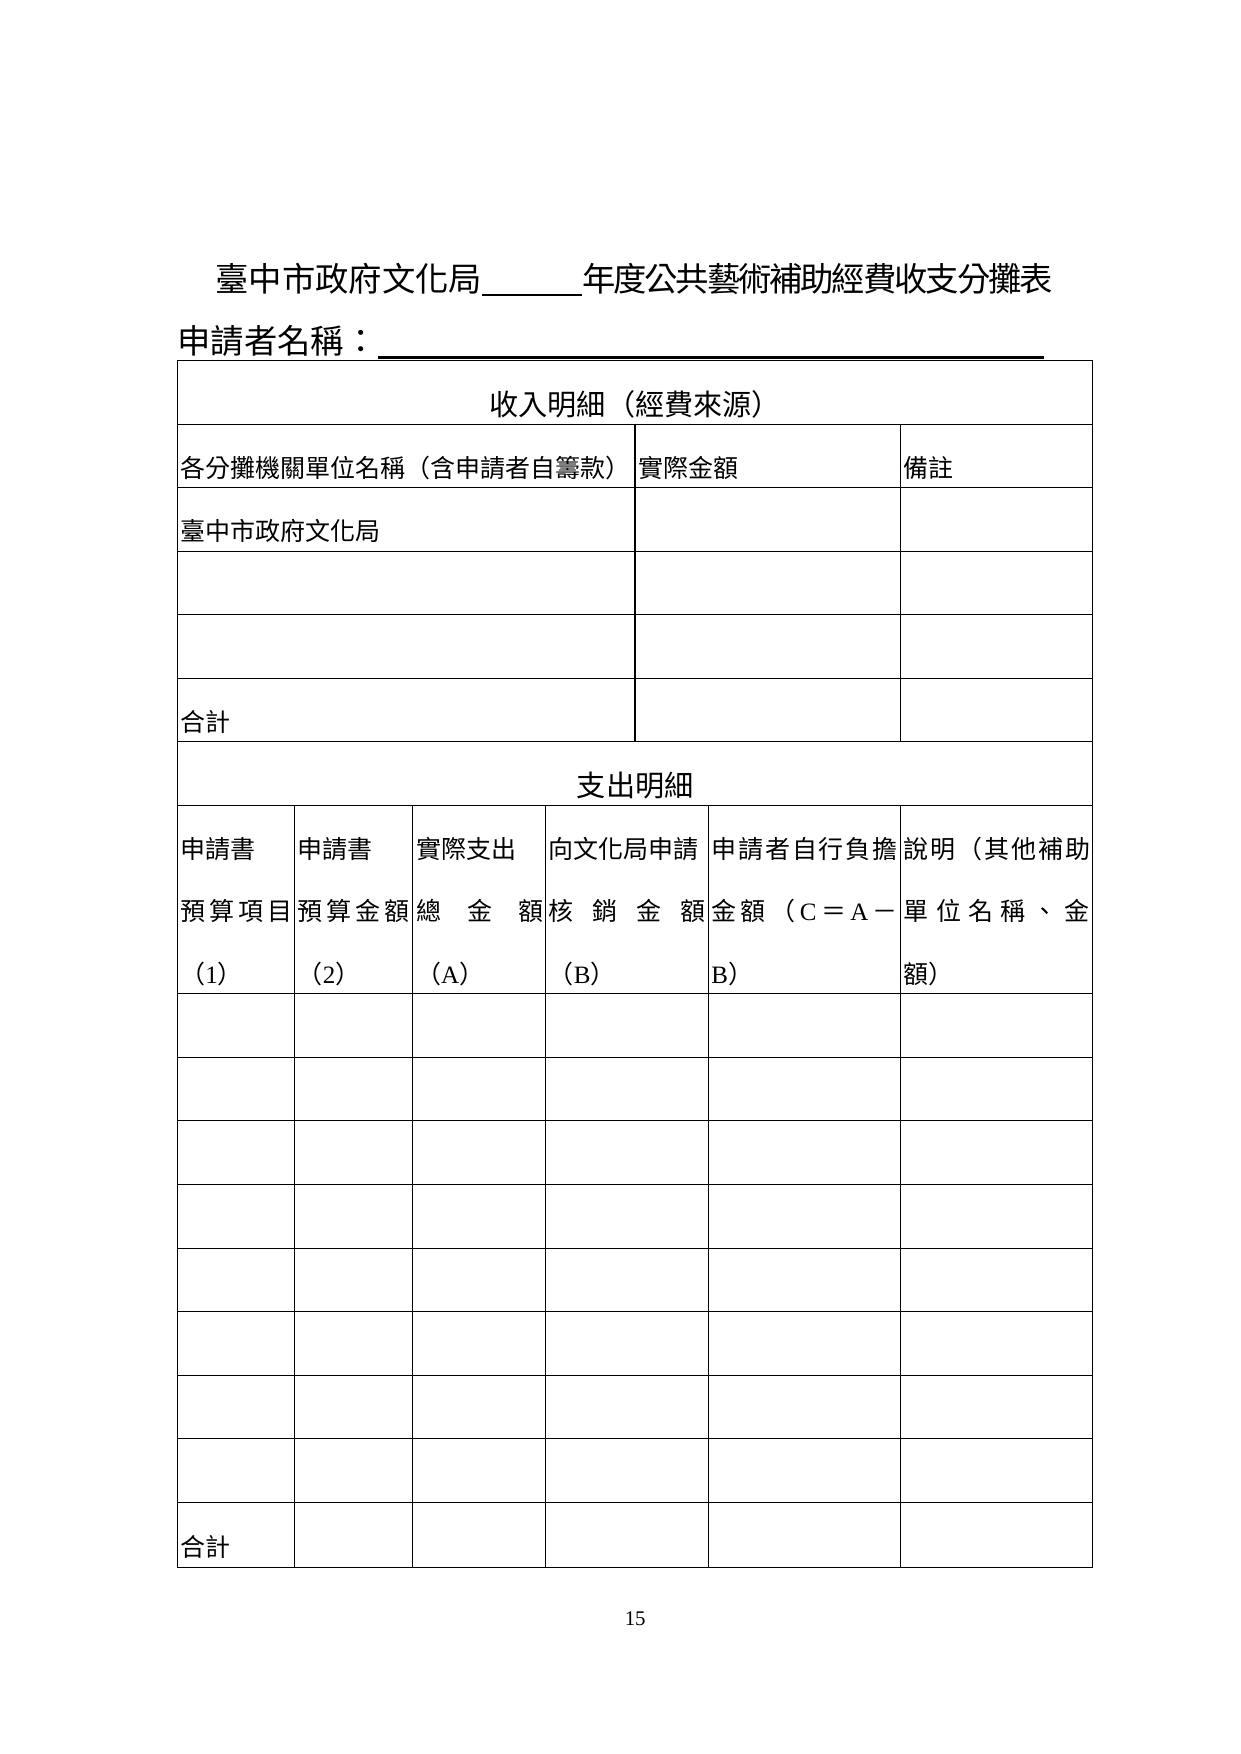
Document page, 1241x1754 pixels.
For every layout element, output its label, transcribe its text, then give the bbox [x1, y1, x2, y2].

table_cell [295, 1249, 412, 1311]
table_cell 實際支出 總金額（A） [413, 806, 545, 993]
table_cell [413, 1503, 545, 1567]
table_cell [901, 488, 1092, 551]
table_cell [901, 679, 1092, 741]
table_cell [901, 1185, 1092, 1247]
table_cell [295, 994, 412, 1057]
table_cell [901, 1249, 1092, 1311]
table_cell 向文化局申請 核銷金額（B） [546, 806, 708, 993]
table_cell [546, 1503, 708, 1567]
table_cell [413, 1185, 545, 1247]
table_cell 申請書 預算項目（1） [178, 806, 294, 993]
table_header 收入明細（經費來源） [178, 361, 1092, 423]
table_cell [178, 1249, 294, 1311]
table_cell [413, 1376, 545, 1438]
table_cell [709, 1249, 900, 1311]
table_cell 各分攤機關單位名稱（含申請者自籌款） [178, 425, 634, 487]
table_cell [901, 1439, 1092, 1502]
table_cell [546, 1376, 708, 1438]
table_cell [413, 1312, 545, 1374]
table_cell [178, 1376, 294, 1438]
table_cell 臺中市政府文化局 [178, 488, 634, 551]
table_cell 支出明細 [178, 742, 1092, 805]
table_cell [413, 994, 545, 1057]
table_cell [709, 1185, 900, 1247]
table_cell [413, 1249, 545, 1311]
table_cell [546, 1439, 708, 1502]
table_cell [636, 552, 900, 614]
table_cell [901, 1312, 1092, 1374]
table_cell [901, 1121, 1092, 1184]
table_cell 實際金額 [636, 425, 900, 487]
table_cell [295, 1503, 412, 1567]
table_cell [178, 615, 634, 678]
table_cell [546, 1312, 708, 1374]
table_cell [546, 1185, 708, 1247]
table_cell [709, 1376, 900, 1438]
table_cell [709, 1121, 900, 1184]
table_cell [413, 1439, 545, 1502]
table_cell [178, 1058, 294, 1120]
table_cell [636, 615, 900, 678]
table_cell 合計 [178, 1503, 294, 1567]
table_cell 申請書 預算金額（2） [295, 806, 412, 993]
table_cell [709, 1503, 900, 1567]
table_cell [709, 994, 900, 1057]
table_cell 說明（其他補助單位名稱、金額） [901, 806, 1092, 993]
table_cell [901, 615, 1092, 678]
table_cell [178, 1439, 294, 1502]
table_cell [178, 994, 294, 1057]
table_cell [295, 1185, 412, 1247]
table_cell 合計 [178, 679, 634, 741]
table_cell [709, 1312, 900, 1374]
text 臺中市政府文化局 年度公共藝術補助經費收支分攤表 [177, 235, 1092, 297]
table_cell [413, 1058, 545, 1120]
table_cell [178, 1121, 294, 1184]
table_cell 備註 [901, 425, 1092, 487]
table_cell [901, 1503, 1092, 1567]
text 申請者名稱： [177, 297, 1092, 360]
table_cell [901, 1058, 1092, 1120]
table_cell [709, 1058, 900, 1120]
table_cell [901, 994, 1092, 1057]
table_cell [636, 679, 900, 741]
table_cell [295, 1312, 412, 1374]
table_cell [178, 1185, 294, 1247]
table_cell [178, 552, 634, 614]
table_cell [295, 1376, 412, 1438]
table_cell [901, 552, 1092, 614]
table_cell [546, 1121, 708, 1184]
table_cell [295, 1121, 412, 1184]
table_cell 申請者自行負擔金額（C＝A－B） [709, 806, 900, 993]
table_cell [295, 1058, 412, 1120]
table_cell [178, 1312, 294, 1374]
table_cell [546, 994, 708, 1057]
table_cell [413, 1121, 545, 1184]
table_cell [636, 488, 900, 551]
table_cell [295, 1439, 412, 1502]
table_cell [901, 1376, 1092, 1438]
table_cell [546, 1058, 708, 1120]
table_cell [709, 1439, 900, 1502]
table_cell [546, 1249, 708, 1311]
